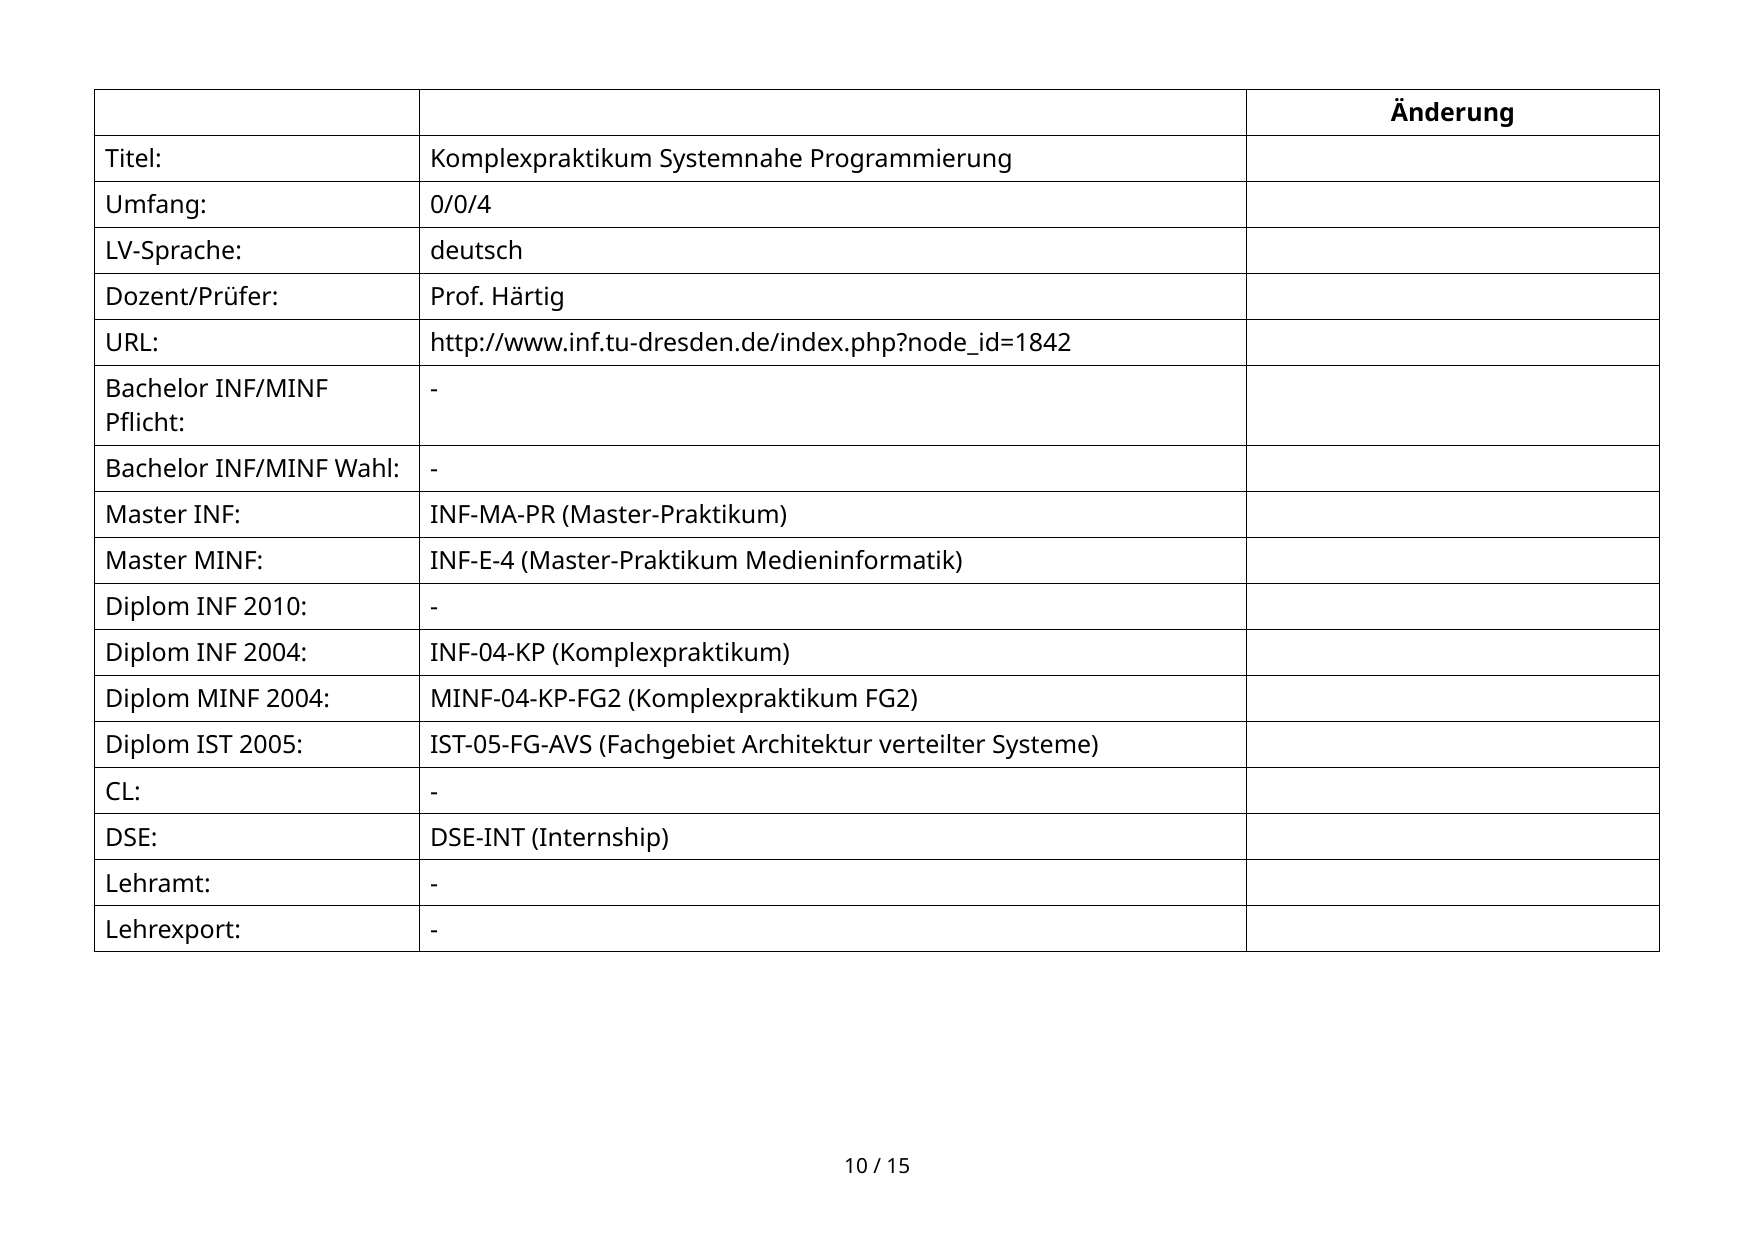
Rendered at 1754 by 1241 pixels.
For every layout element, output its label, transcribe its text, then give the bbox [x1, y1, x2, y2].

table_cell Titel: [95, 136, 419, 181]
table_cell Diplom INF 2010: [95, 584, 419, 629]
table_cell [1247, 676, 1659, 721]
table_cell Master INF: [95, 492, 419, 537]
table_cell Komplexpraktikum Systemnahe Programmierung [420, 136, 1246, 181]
table_header Änderung [1247, 90, 1659, 134]
table_cell - [420, 906, 1246, 951]
table_cell Lehramt: [95, 860, 419, 905]
table_cell [1247, 814, 1659, 859]
table_cell Bachelor INF/MINF Pflicht: [95, 366, 419, 445]
table_cell URL: [95, 320, 419, 365]
table_cell Master MINF: [95, 538, 419, 583]
table_cell [1247, 584, 1659, 629]
table_cell [1247, 630, 1659, 675]
table_cell [1247, 722, 1659, 767]
table_cell [1247, 860, 1659, 905]
table_cell CL: [95, 768, 419, 813]
table_cell MINF-04-KP-FG2 (Komplexpraktikum FG2) [420, 676, 1246, 721]
table_cell - [420, 366, 1246, 445]
table_cell INF-04-KP (Komplexpraktikum) [420, 630, 1246, 675]
table_cell - [420, 446, 1246, 491]
table_cell [1247, 228, 1659, 273]
table_cell INF-E-4 (Master-Praktikum Medieninformatik) [420, 538, 1246, 583]
table_cell Diplom INF 2004: [95, 630, 419, 675]
table_cell Lehrexport: [95, 906, 419, 951]
table_cell Umfang: [95, 182, 419, 227]
table_cell [1247, 274, 1659, 319]
table_cell DSE: [95, 814, 419, 859]
table_header [95, 90, 419, 134]
table_cell - [420, 860, 1246, 905]
table_cell - [420, 768, 1246, 813]
table_cell IST-05-FG-AVS (Fachgebiet Architektur verteilter Systeme) [420, 722, 1246, 767]
table_cell [1247, 446, 1659, 491]
table_cell [1247, 538, 1659, 583]
table_cell LV-Sprache: [95, 228, 419, 273]
table_cell INF-MA-PR (Master-Praktikum) [420, 492, 1246, 537]
table_cell [1247, 182, 1659, 227]
table_cell [1247, 906, 1659, 951]
table_cell [1247, 320, 1659, 365]
table_cell - [420, 584, 1246, 629]
table_cell 0/0/4 [420, 182, 1246, 227]
table_cell [1247, 768, 1659, 813]
table_cell [1247, 136, 1659, 181]
table_cell Diplom MINF 2004: [95, 676, 419, 721]
table_cell Dozent/Prüfer: [95, 274, 419, 319]
table_cell Prof. Härtig [420, 274, 1246, 319]
table_cell http://www.inf.tu-dresden.de/index.php?node_id=1842 [420, 320, 1246, 365]
table_cell [1247, 366, 1659, 445]
table_cell deutsch [420, 228, 1246, 273]
table_cell DSE-INT (Internship) [420, 814, 1246, 859]
table_header [420, 90, 1246, 134]
table_cell Diplom IST 2005: [95, 722, 419, 767]
table_cell Bachelor INF/MINF Wahl: [95, 446, 419, 491]
table_cell [1247, 492, 1659, 537]
